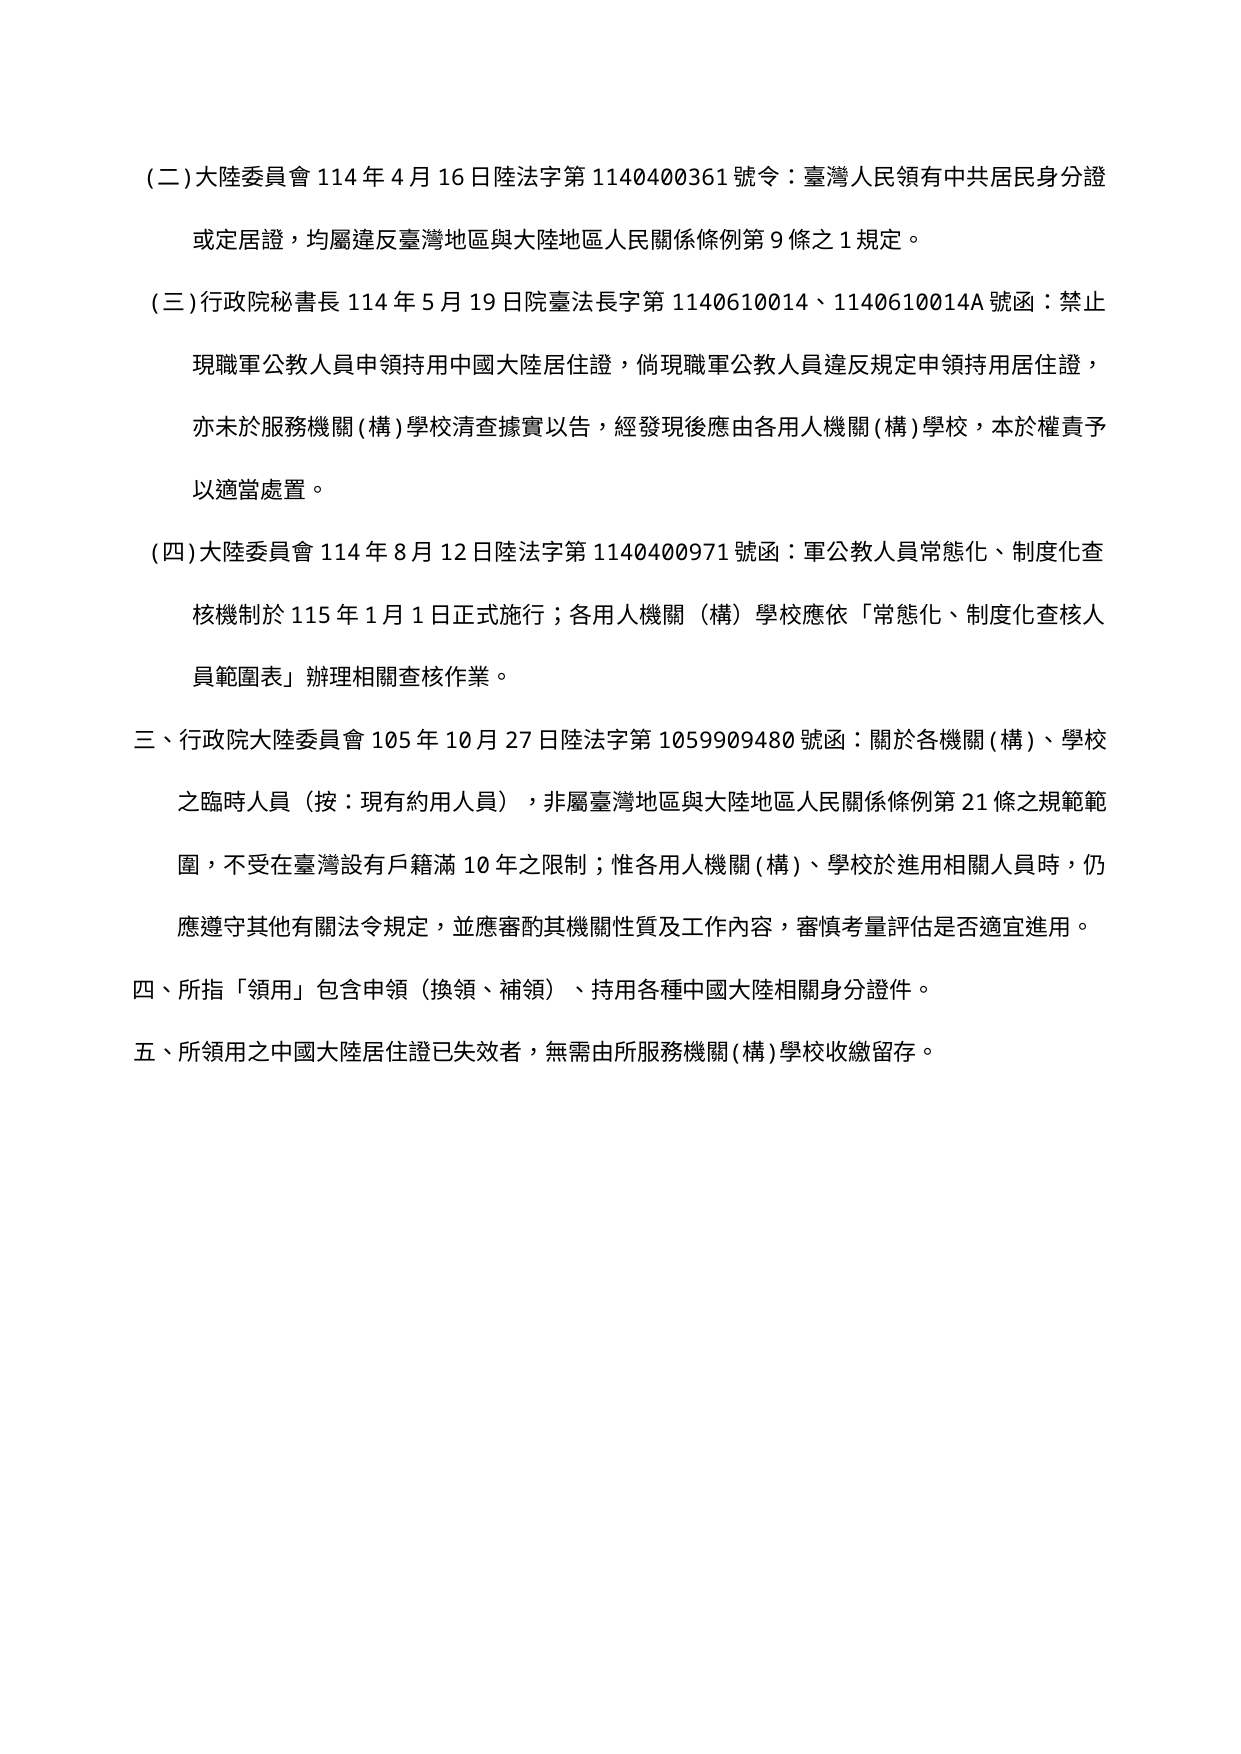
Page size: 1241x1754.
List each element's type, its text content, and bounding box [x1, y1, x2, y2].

text 五、所領用之中國大陸居住證已失效者，無需由所服務機關(構)學校收繳留存。 [133, 1009, 1107, 1072]
text (四)大陸委員會114年8月12日陸法字第1140400971號函：軍公教人員常態化、制度化查核機制於115年1月1日正式施行；各用人機關（構）學校應依「常態化、制度化查核人員範圍表」辦理相關查核作業。 [148, 509, 1106, 697]
text 三、行政院大陸委員會105年10月27日陸法字第1059909480號函：關於各機關(構)、學校之臨時人員（按：現有約用人員），非屬臺灣地區與大陸地區人民關係條例第21條之規範範圍，不受在臺灣設有戶籍滿10年之限制；惟各用人機關(構)、學校於進用相關人員時，仍應遵守其他有關法令規定，並應審酌其機關性質及工作內容，審慎考量評估是否適宜進用。 [133, 697, 1107, 947]
text 四、所指「領用」包含申領（換領、補領）、持用各種中國大陸相關身分證件。 [133, 947, 1107, 1009]
text (三)行政院秘書長114年5月19日院臺法長字第1140610014、1140610014A號函：禁止現職軍公教人員申領持用中國大陸居住證，倘現職軍公教人員違反規定申領持用居住證，亦未於服務機關(構)學校清查據實以告，經發現後應由各用人機關(構)學校，本於權責予以適當處置。 [148, 259, 1107, 509]
text (二)大陸委員會114年4月16日陸法字第1140400361號令：臺灣人民領有中共居民身分證或定居證，均屬違反臺灣地區與大陸地區人民關係條例第9條之1規定。 [143, 134, 1107, 259]
